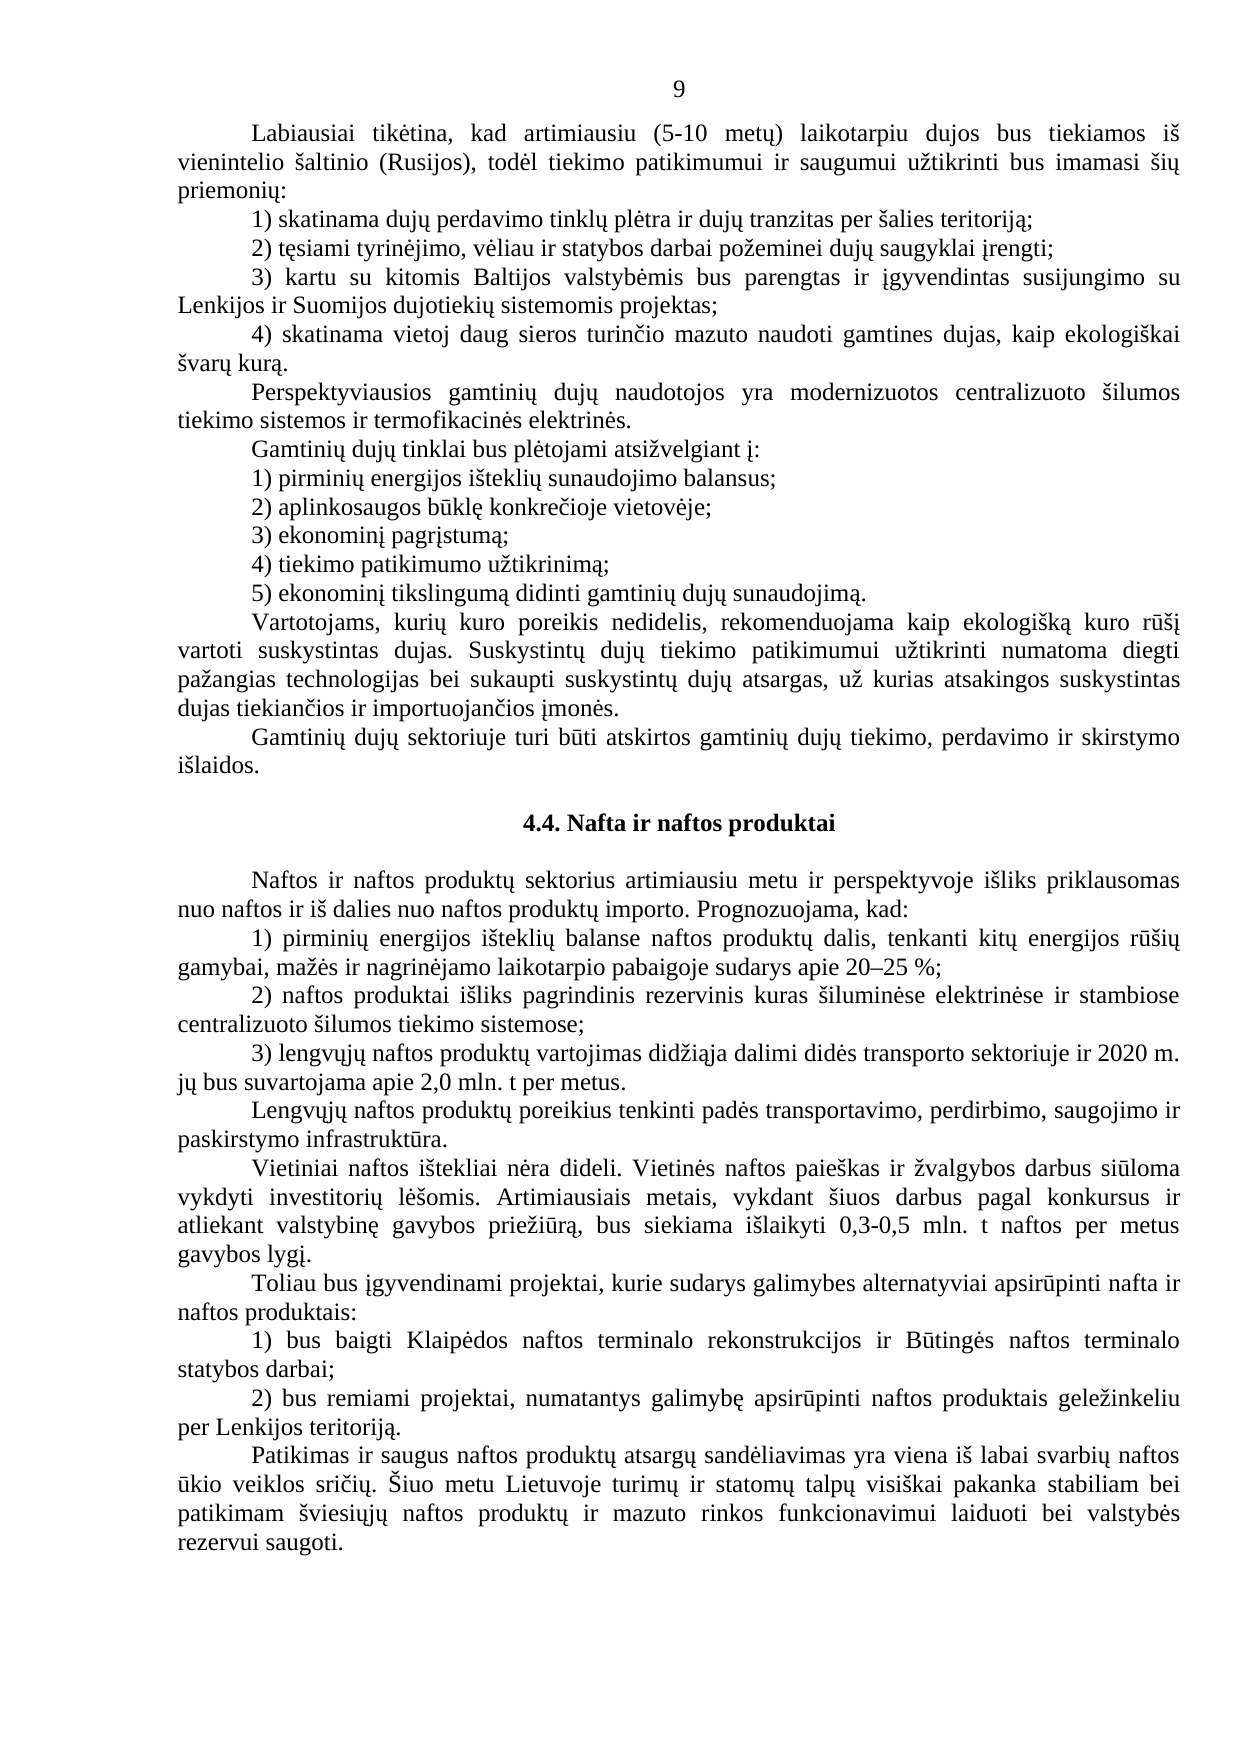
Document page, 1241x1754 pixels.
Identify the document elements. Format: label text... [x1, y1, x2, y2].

text Labiausiai tikėtina, kad artimiausiu (5-10 metų) laikotarpiu dujos bus tiekiamos iš vienintelio šaltinio (Rusijos), todėl tiekimo patikimumui ir saugumui užtikrinti bus imamasi šių priemonių: [177, 118, 1181, 204]
text 1) bus baigti Klaipėdos naftos terminalo rekonstrukcijos ir Būtingės naftos terminalo statybos darbai; [177, 1326, 1181, 1383]
text Vartotojams, kurių kuro poreikis nedidelis, rekomenduojama kaip ekologišką kuro rūšį vartoti suskystintas dujas. Suskystintų dujų tiekimo patikimumui užtikrinti numatoma diegti pažangias technologijas bei sukaupti suskystintų dujų atsargas, už kurias atsakingos suskystintas dujas tiekiančios ir importuojančios įmonės. [177, 607, 1181, 722]
text 4) skatinama vietoj daug sieros turinčio mazuto naudoti gamtines dujas, kaip ekologiškai švarų kurą. [177, 319, 1181, 377]
text 5) ekonominį tikslingumą didinti gamtinių dujų sunaudojimą. [177, 578, 1181, 607]
text Gamtinių dujų sektoriuje turi būti atskirtos gamtinių dujų tiekimo, perdavimo ir skirstymo išlaidos. [177, 722, 1181, 779]
text Patikimas ir saugus naftos produktų atsargų sandėliavimas yra viena iš labai svarbių naftos ūkio veiklos sričių. Šiuo metu Lietuvoje turimų ir statomų talpų visiškai pakanka stabiliam bei patikimam šviesiųjų naftos produktų ir mazuto rinkos funkcionavimui laiduoti bei valstybės rezervui saugoti. [177, 1441, 1181, 1556]
text 1) skatinama dujų perdavimo tinklų plėtra ir dujų tranzitas per šalies teritoriją; [177, 204, 1181, 233]
text 2) aplinkosaugos būklę konkrečioje vietovėje; [177, 492, 1181, 521]
text Gamtinių dujų tinklai bus plėtojami atsižvelgiant į: [177, 434, 1181, 463]
text 2) bus remiami projektai, numatantys galimybę apsirūpinti naftos produktais geležinkeliu per Lenkijos teritoriją. [177, 1383, 1181, 1441]
text Lengvųjų naftos produktų poreikius tenkinti padės transportavimo, perdirbimo, saugojimo ir paskirstymo infrastruktūra. [177, 1096, 1181, 1153]
text 3) lengvųjų naftos produktų vartojimas didžiąja dalimi didės transporto sektoriuje ir 2020 m. jų bus suvartojama apie 2,0 mln. t per metus. [177, 1038, 1181, 1096]
text 2) naftos produktai išliks pagrindinis rezervinis kuras šiluminėse elektrinėse ir stambiose centralizuoto šilumos tiekimo sistemose; [177, 981, 1181, 1038]
text 1) pirminių energijos išteklių sunaudojimo balansus; [177, 463, 1181, 492]
text Naftos ir naftos produktų sektorius artimiausiu metu ir perspektyvoje išliks priklausomas nuo naftos ir iš dalies nuo naftos produktų importo. Prognozuojama, kad: [177, 866, 1181, 923]
text 4) tiekimo patikimumo užtikrinimą; [177, 549, 1181, 578]
text 3) kartu su kitomis Baltijos valstybėmis bus parengtas ir įgyvendintas susijungimo su Lenkijos ir Suomijos dujotiekių sistemomis projektas; [177, 262, 1181, 319]
text 2) tęsiami tyrinėjimo, vėliau ir statybos darbai požeminei dujų saugyklai įrengti; [177, 233, 1181, 262]
text 1) pirminių energijos išteklių balanse naftos produktų dalis, tenkanti kitų energijos rūšių gamybai, mažės ir nagrinėjamo laikotarpio pabaigoje sudarys apie 20–25 %; [177, 923, 1181, 981]
text 3) ekonominį pagrįstumą; [177, 521, 1181, 549]
text Toliau bus įgyvendinami projektai, kurie sudarys galimybes alternatyviai apsirūpinti nafta ir naftos produktais: [177, 1268, 1181, 1326]
text Vietiniai naftos ištekliai nėra dideli. Vietinės naftos paieškas ir žvalgybos darbus siūloma vykdyti investitorių lėšomis. Artimiausiais metais, vykdant šiuos darbus pagal konkursus ir atliekant valstybinę gavybos priežiūrą, bus siekiama išlaikyti 0,3-0,5 mln. t naftos per metus gavybos lygį. [177, 1153, 1181, 1268]
text Perspektyviausios gamtinių dujų naudotojos yra modernizuotos centralizuoto šilumos tiekimo sistemos ir termofikacinės elektrinės. [177, 377, 1181, 434]
subtitle 4.4. Nafta ir naftos produktai [177, 808, 1181, 837]
